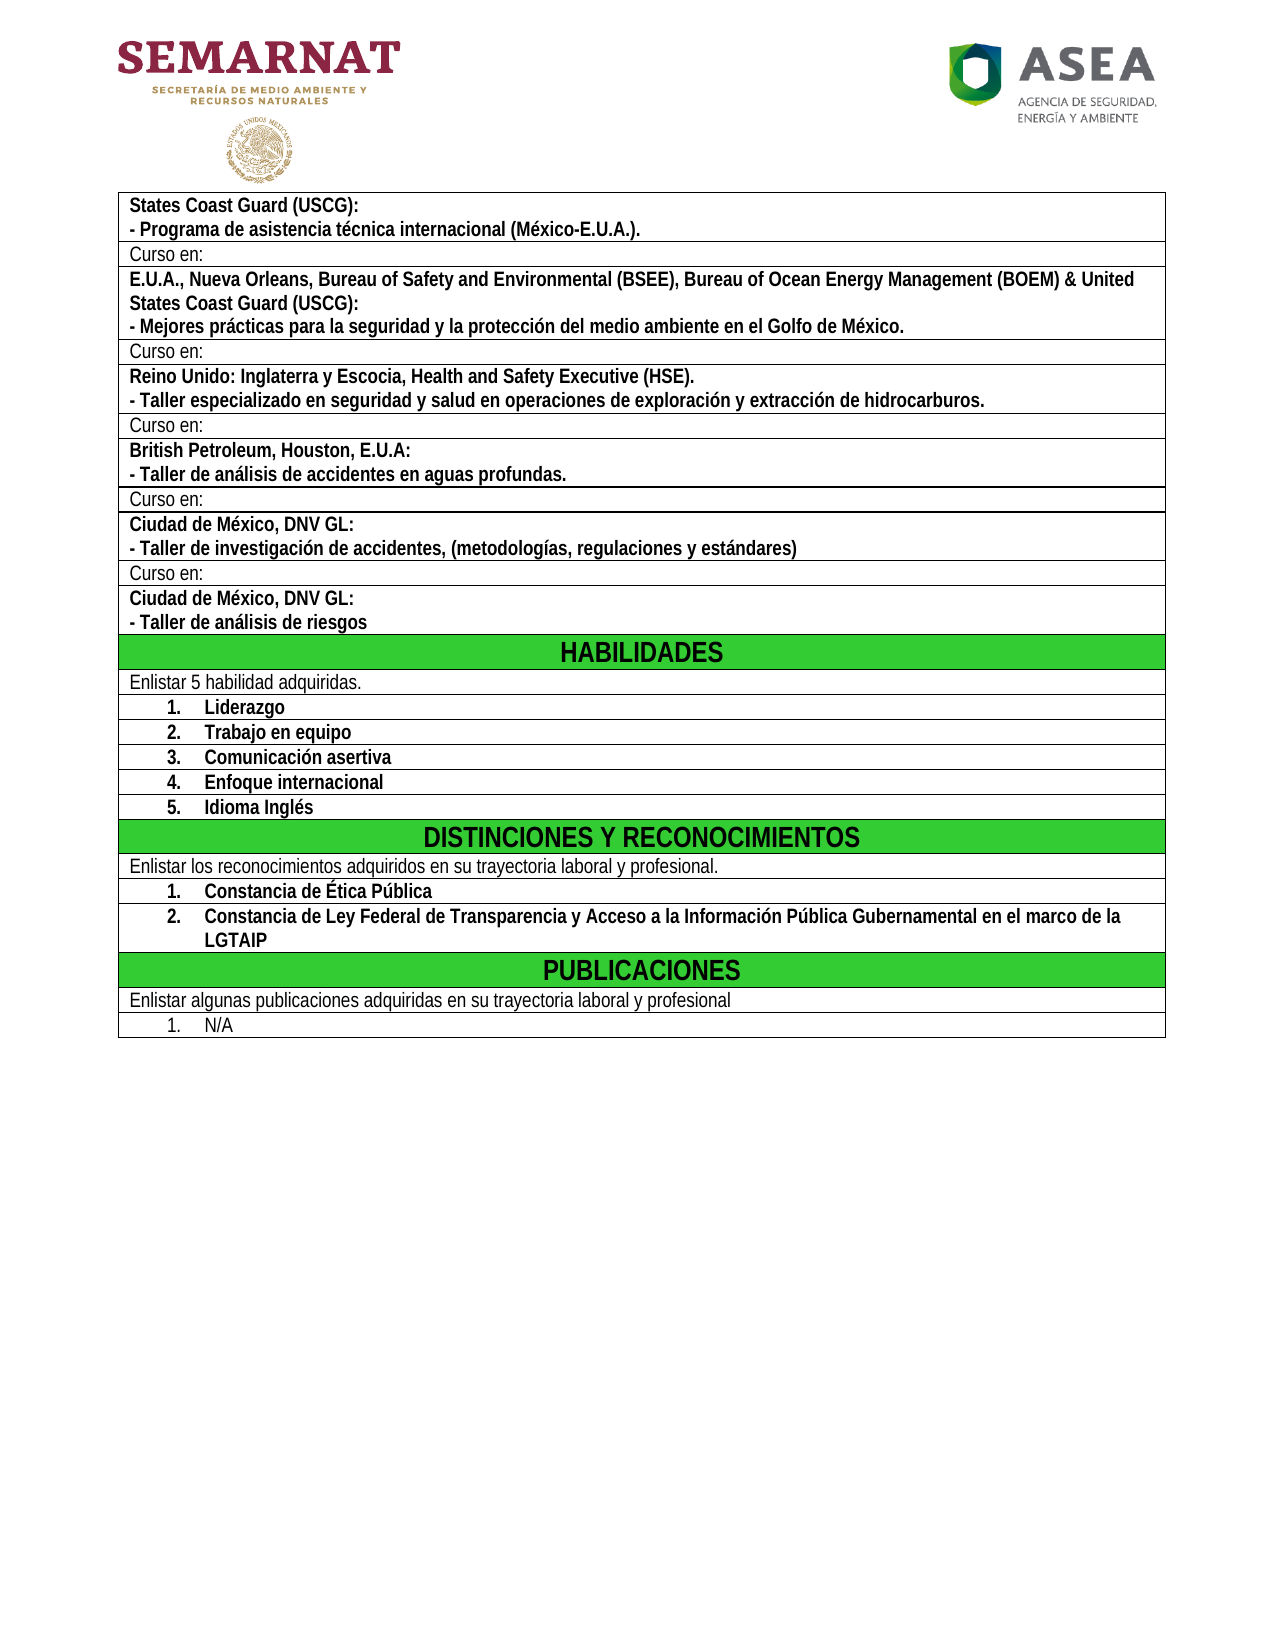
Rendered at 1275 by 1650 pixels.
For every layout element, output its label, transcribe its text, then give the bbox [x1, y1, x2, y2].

table_cell British Petroleum, Houston, E.U.A: - Taller de análisis de accidentes en aguas profundas. [119, 439, 1165, 486]
table_cell PUBLICACIONES [119, 953, 1165, 987]
table_cell E.U.A., Nueva Orleans, Bureau of Safety and Environmental (BSEE), Bureau of Ocean Energy Management (BOEM) & United States Coast Guard (USCG): - Mejores prácticas para la seguridad y la protección del medio ambiente en el Golfo de México. [119, 267, 1165, 338]
table_cell Comunicación asertiva [119, 745, 1165, 769]
table_cell HABILIDADES [119, 635, 1165, 669]
table_cell Idioma Inglés [119, 795, 1165, 819]
table_cell Liderazgo [119, 695, 1165, 719]
table_cell Constancia de Ley Federal de Transparencia y Acceso a la Información Pública Gubernamental en el marco de la LGTAIP [119, 904, 1165, 952]
table_cell Enfoque internacional [119, 770, 1165, 794]
table_cell Curso en: [119, 242, 1165, 266]
table_cell Constancia de Ética Pública [119, 879, 1165, 903]
table_cell Enlistar 5 habilidad adquiridas. [119, 670, 1165, 694]
table_cell Reino Unido: Inglaterra y Escocia, Health and Safety Executive (HSE). - Taller especializado en seguridad y salud en operaciones de exploración y extracción de hidrocarburos. [119, 365, 1165, 412]
table_cell Curso en: [119, 340, 1165, 363]
table_cell Ciudad de México, DNV GL: - Taller de análisis de riesgos [119, 586, 1165, 634]
table_cell DISTINCIONES Y RECONOCIMIENTOS [119, 820, 1165, 853]
table_cell N/A [119, 1013, 1165, 1037]
table_cell Ciudad de México, DNV GL: - Taller de investigación de accidentes, (metodologías, regulaciones y estándares) [119, 513, 1165, 560]
table_cell Curso en: [119, 488, 1165, 511]
table_cell Enlistar los reconocimientos adquiridos en su trayectoria laboral y profesional. [119, 854, 1165, 878]
table_cell Enlistar algunas publicaciones adquiridas en su trayectoria laboral y profesional [119, 988, 1165, 1012]
table_cell Curso en: [119, 414, 1165, 437]
table_cell Trabajo en equipo [119, 720, 1165, 744]
table_cell Curso en: [119, 561, 1165, 585]
table_cell States Coast Guard (USCG): - Programa de asistencia técnica internacional (México-E.U.A.). [119, 193, 1165, 241]
